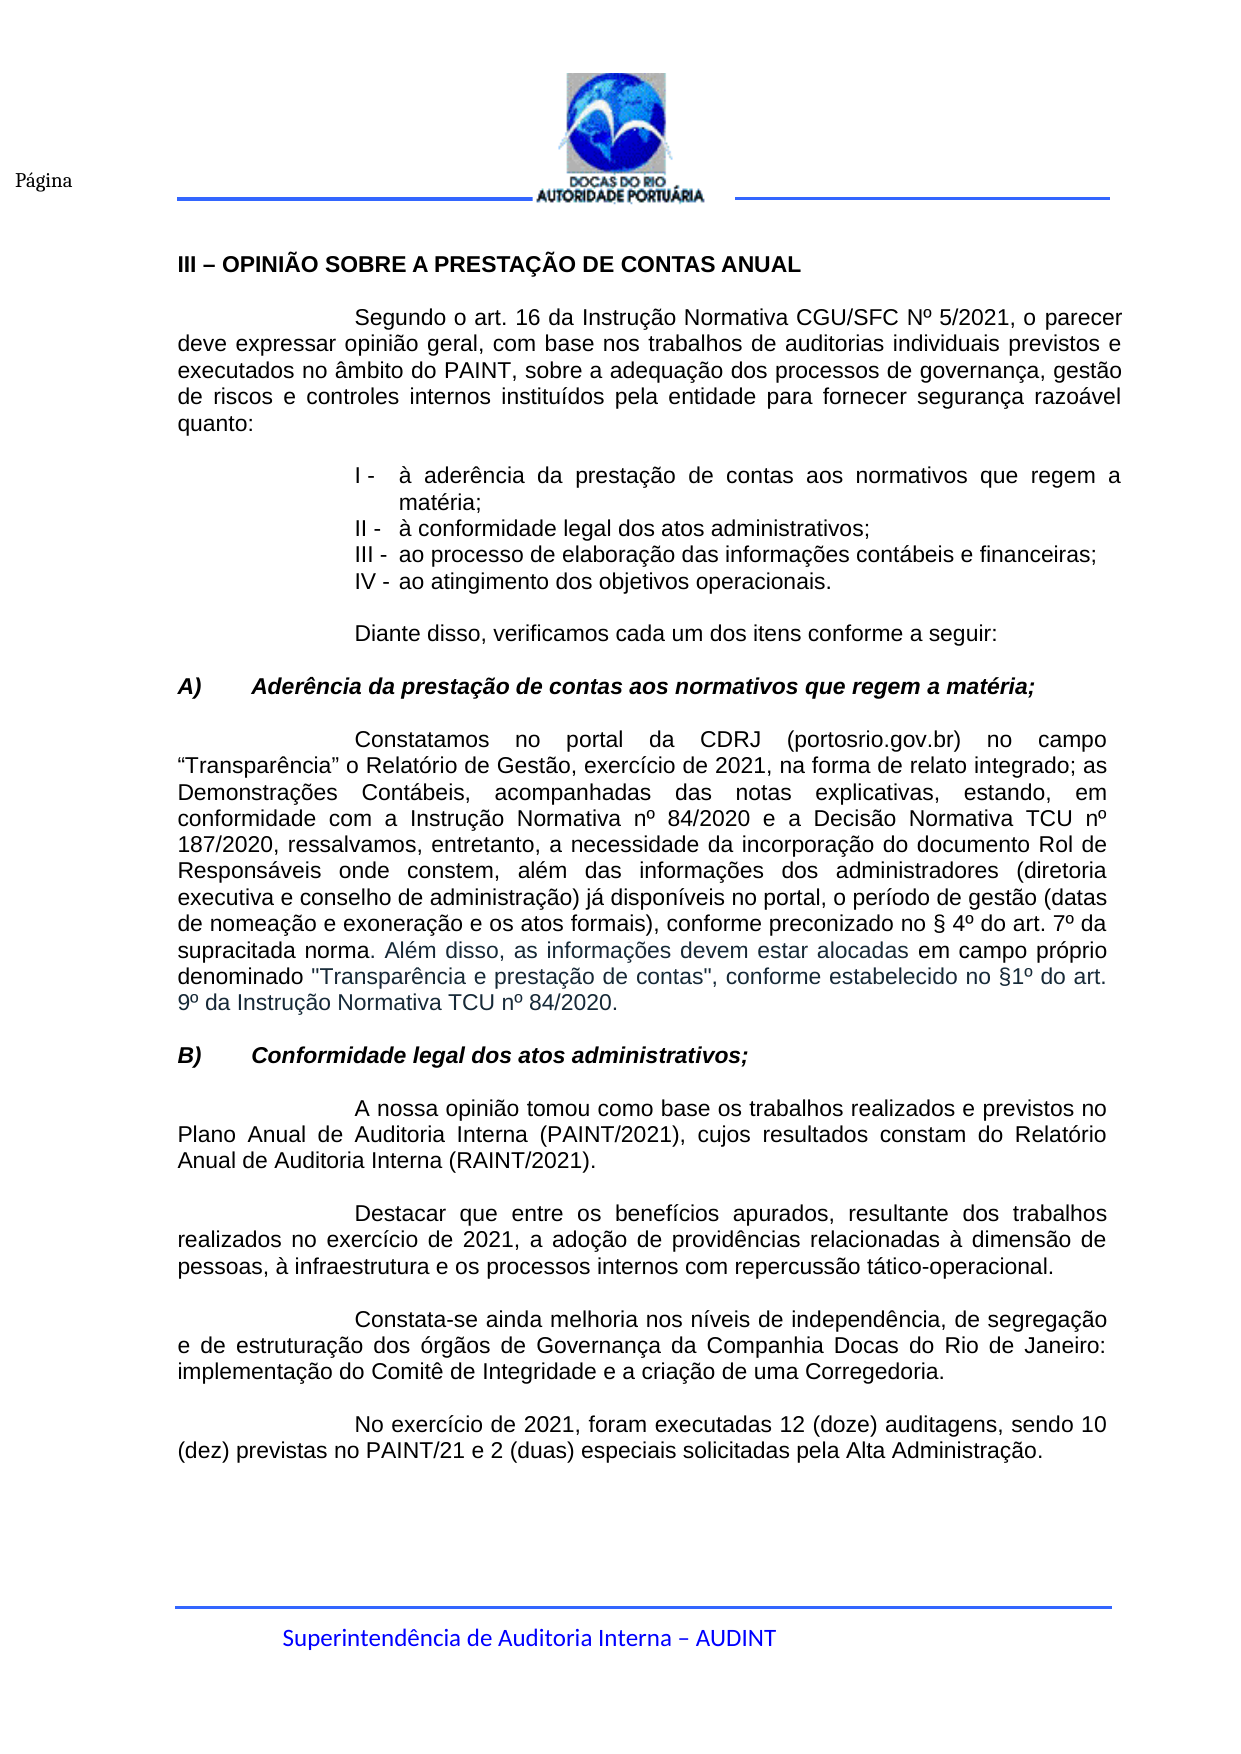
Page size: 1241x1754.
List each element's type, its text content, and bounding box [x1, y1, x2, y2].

text No exercício de 2021, foram executadas 12 (doze) auditagens, sendo 10 (dez) previstas no PAINT/21 e 2 (duas) especiais solicitadas pela Alta Administração. [177, 1411, 1107, 1464]
text III – OPINIÃO SOBRE A PRESTAÇÃO DE CONTAS ANUAL [177, 251, 1063, 278]
text Destacar que entre os benefícios apurados, resultante dos trabalhos realizados no exercício de 2021, a adoção de providências relacionadas à dimensão de pessoas, à infraestrutura e os processos internos com repercussão tático-operacional. [177, 1200, 1107, 1279]
text IV - ao atingimento dos objetivos operacionais. [354, 568, 1122, 594]
text Diante disso, verificamos cada um dos itens conforme a seguir: [177, 620, 1122, 647]
text Segundo o art. 16 da Instrução Normativa CGU/SFC Nº 5/2021, o parecer deve expressar opinião geral, com base nos trabalhos de auditorias individuais previstos e executados no âmbito do PAINT, sobre a adequação dos processos de governança, gestão de riscos e controles internos instituídos pela entidade para fornecer segurança razoável quanto: [177, 304, 1122, 436]
text A nossa opinião tomou como base os trabalhos realizados e previstos no Plano Anual de Auditoria Interna (PAINT/2021), cujos resultados constam do Relatório Anual de Auditoria Interna (RAINT/2021). [177, 1095, 1107, 1174]
list Conformidade legal dos atos administrativos; [177, 1042, 1107, 1068]
text Constatamos no portal da CDRJ (portosrio.gov.br) no campo “Transparência” o Relatório de Gestão, exercício de 2021, na forma de relato integrado; as Demonstrações Contábeis, acompanhadas das notas explicativas, estando, em conformidade com a Instrução Normativa nº 84/2020 e a Decisão Normativa TCU nº 187/2020, ressalvamos, entretanto, a necessidade da incorporação do documento Rol de Responsáveis onde constem, além das informações dos administradores (diretoria executiva e conselho de administração) já disponíveis no portal, o período de gestão (datas de nomeação e exoneração e os atos formais), conforme preconizado no § 4º do art. 7º da supracitada norma. Além disso, as informações devem estar alocadas em campo próprio denominado "Transparência e prestação de contas", conforme estabelecido no §1º do art. 9º da Instrução Normativa TCU nº 84/2020. [177, 726, 1107, 1016]
text II - à conformidade legal dos atos administrativos; [354, 515, 1122, 541]
text I - à aderência da prestação de contas aos normativos que regem a matéria; [354, 462, 1122, 515]
text Constata-se ainda melhoria nos níveis de independência, de segregação e de estruturação dos órgãos de Governança da Companhia Docas do Rio de Janeiro: implementação do Comitê de Integridade e a criação de uma Corregedoria. [177, 1306, 1107, 1384]
list Aderência da prestação de contas aos normativos que regem a matéria; [177, 673, 1122, 699]
text III - ao processo de elaboração das informações contábeis e ﬁnanceiras; [354, 541, 1122, 568]
